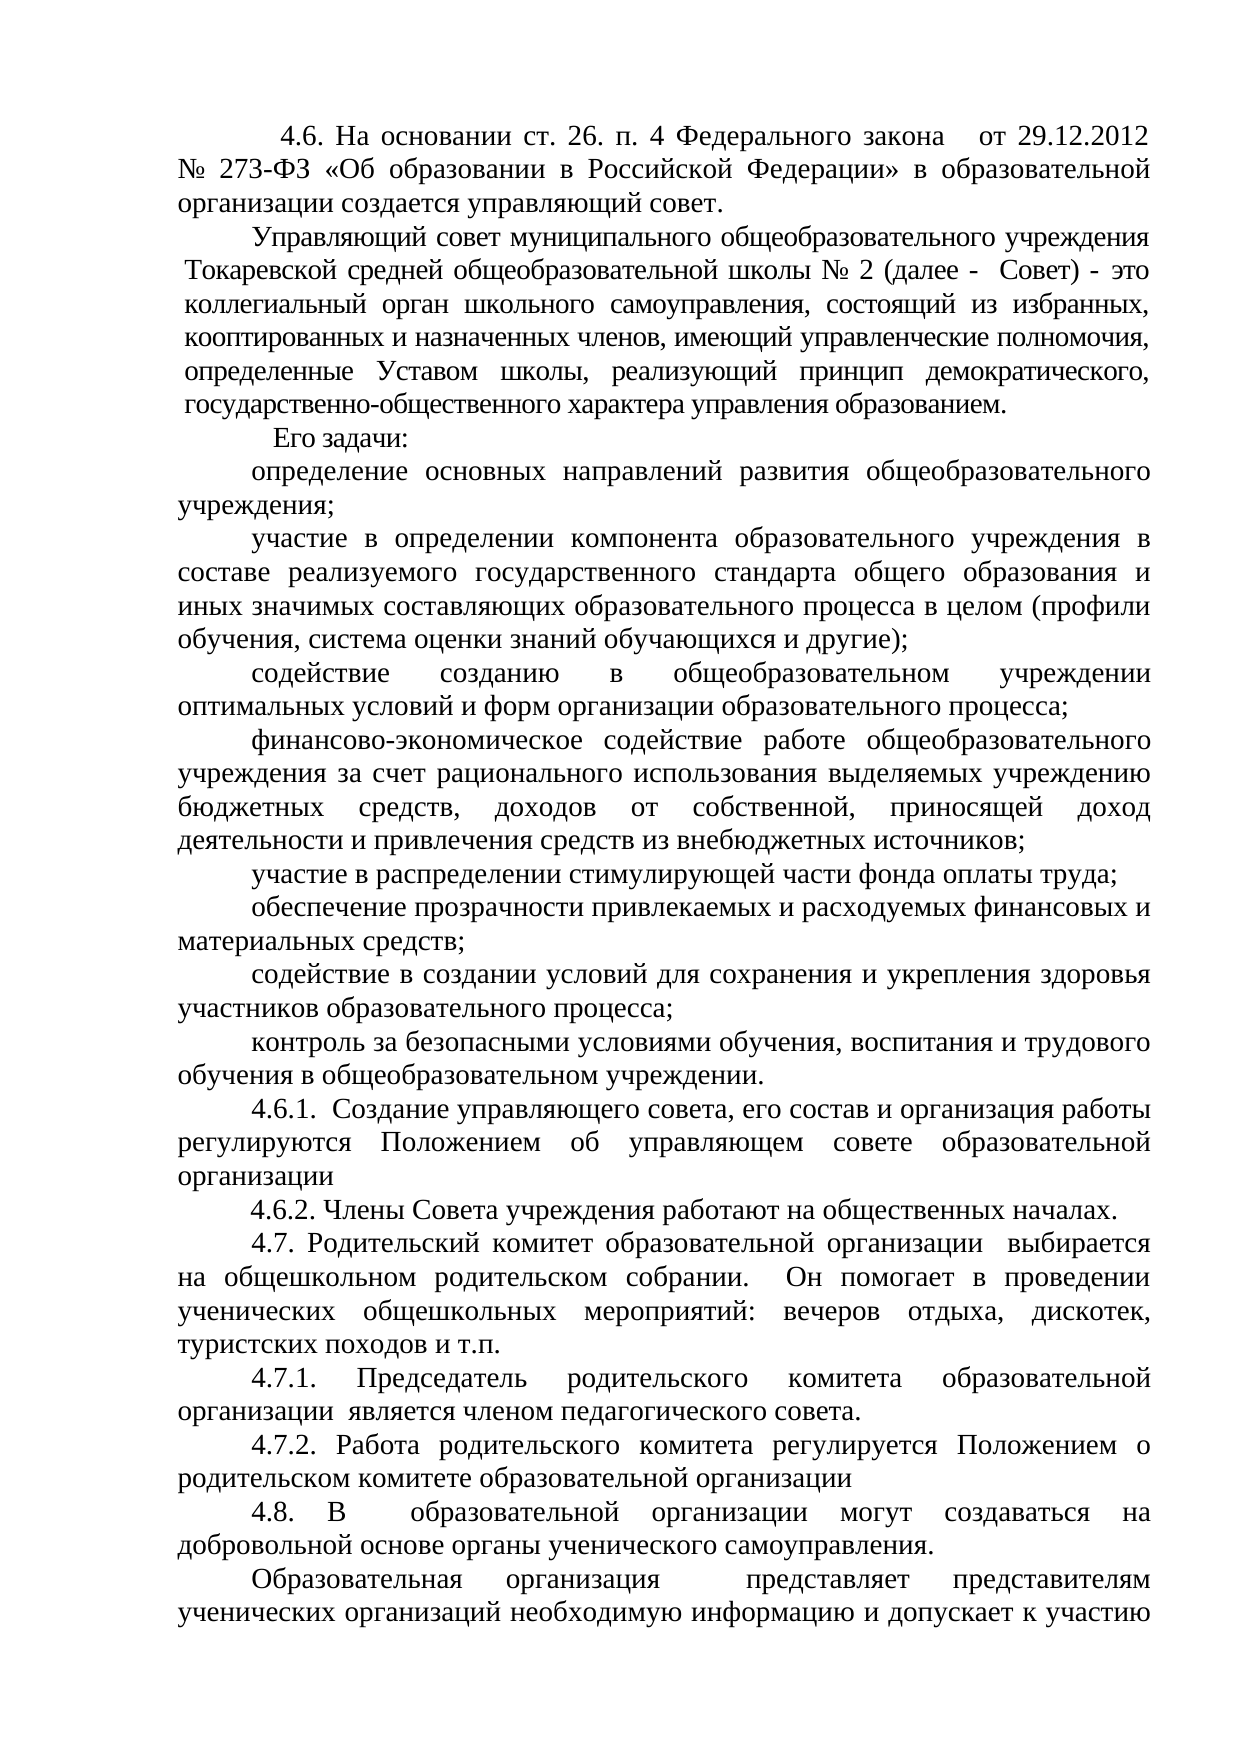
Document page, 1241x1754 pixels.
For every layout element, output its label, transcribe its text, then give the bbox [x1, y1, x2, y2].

text Образовательная организация представляет представителям ученических организаций необходимую информацию и допускает к участию [177, 1561, 1152, 1628]
text контроль за безопасными условиями обучения, воспитания и трудового обучения в общеобразовательном учреждении. [177, 1024, 1152, 1091]
text обеспечение прозрачности привлекаемых и расходуемых финансовых и материальных средств; [177, 889, 1152, 957]
text 4.7.1. Председатель родительского комитета образовательной организации является членом педагогического совета. [177, 1360, 1152, 1427]
text определение основных направлений развития общеобразовательного учреждения; [177, 453, 1152, 521]
text 4.6. На основании ст. 26. п. 4 Федерального закона от 29.12.2012 № 273-ФЗ «Об образовании в Российской Федерации» в образовательной организации создается управляющий совет. [177, 118, 1152, 219]
text 4.6.2. Члены Совета учреждения работают на общественных началах. [177, 1192, 1152, 1226]
text участие в определении компонента образовательного учреждения в составе реализуемого государственного стандарта общего образования и иных значимых составляющих образовательного процесса в целом (профили обучения, система оценки знаний обучающихся и другие); [177, 521, 1152, 655]
text Управляющий совет муниципального общеобразовательного учреждения Токаревской средней общеобразовательной школы № 2 (далее - Совет) - это коллегиальный орган школьного самоуправления, состоящий из избранных, кооптированных и назначенных членов, имеющий управленческие полномочия, определенные Уставом школы, реализующий принцип демократического, государственно-общественного характера управления образованием. [184, 219, 1150, 420]
text участие в распределении стимулирующей части фонда оплаты труда; [177, 856, 1152, 889]
text Его задачи: [184, 420, 1150, 453]
text содействие в создании условий для сохранения и укрепления здоровья участников образовательного процесса; [177, 957, 1152, 1024]
text 4.8. В образовательной организации могут создаваться на добровольной основе органы ученического самоуправления. [177, 1494, 1152, 1561]
text содействие созданию в общеобразовательном учреждении оптимальных условий и форм организации образовательного процесса; [177, 655, 1152, 722]
text финансово-экономическое содействие работе общеобразовательного учреждения за счет рационального использования выделяемых учреждению бюджетных средств, доходов от собственной, приносящей доход деятельности и привлечения средств из внебюджетных источников; [177, 722, 1152, 856]
text 4.6.1. Создание управляющего совета, его состав и организация работы регулируются Положением об управляющем совете образовательной организации [177, 1091, 1152, 1191]
text 4.7.2. Работа родительского комитета регулируется Положением о родительском комитете образовательной организации [177, 1427, 1152, 1494]
text 4.7. Родительский комитет образовательной организации выбирается на общешкольном родительском собрании. Он помогает в проведении ученических общешкольных мероприятий: вечеров отдыха, дискотек, туристских походов и т.п. [177, 1226, 1152, 1360]
